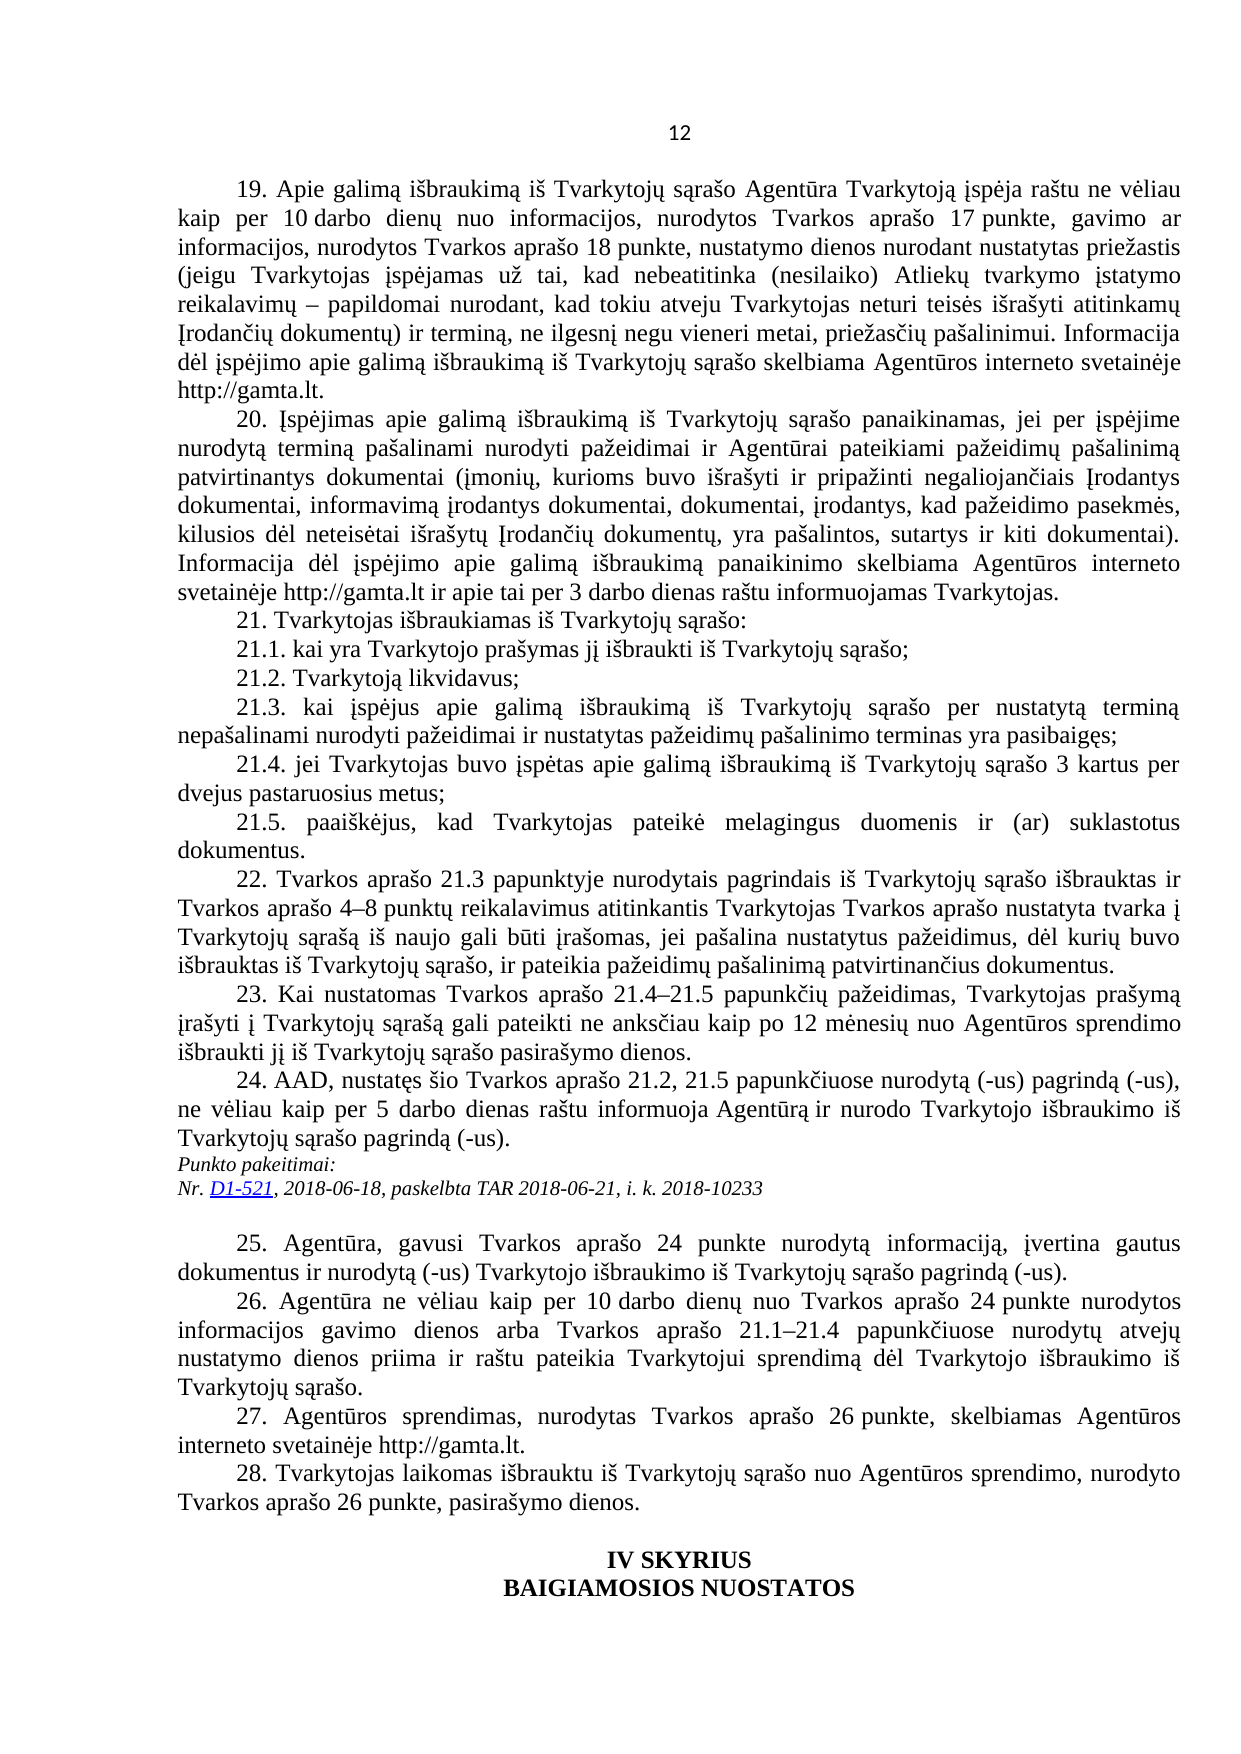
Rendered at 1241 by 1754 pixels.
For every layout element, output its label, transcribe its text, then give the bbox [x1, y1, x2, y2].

text 26. Agentūra ne vėliau kaip per 10 darbo dienų nuo Tvarkos aprašo 24 punkte nurodytos informacijos gavimo dienos arba Tvarkos aprašo 21.1–21.4 papunkčiuose nurodytų atvejų nustatymo dienos priima ir raštu pateikia Tvarkytojui sprendimą dėl Tvarkytojo išbraukimo iš Tvarkytojų sąrašo. [177, 1286, 1181, 1401]
text 25. Agentūra, gavusi Tvarkos aprašo 24 punkte nurodytą informaciją, įvertina gautus dokumentus ir nurodytą (-us) Tvarkytojo išbraukimo iš Tvarkytojų sąrašo pagrindą (-us). [177, 1228, 1181, 1286]
text 21.4. jei Tvarkytojas buvo įspėtas apie galimą išbraukimą iš Tvarkytojų sąrašo 3 kartus per dvejus pastaruosius metus; [177, 749, 1181, 807]
text 22. Tvarkos aprašo 21.3 papunktyje nurodytais pagrindais iš Tvarkytojų sąrašo išbrauktas ir Tvarkos aprašo 4–8 punktų reikalavimus atitinkantis Tvarkytojas Tvarkos aprašo nustatyta tvarka į Tvarkytojų sąrašą iš naujo gali būti įrašomas, jei pašalina nustatytus pažeidimus, dėl kurių buvo išbrauktas iš Tvarkytojų sąrašo, ir pateikia pažeidimų pašalinimą patvirtinančius dokumentus. [177, 864, 1181, 979]
text 21.3. kai įspėjus apie galimą išbraukimą iš Tvarkytojų sąrašo per nustatytą terminą nepašalinami nurodyti pažeidimai ir nustatytas pažeidimų pašalinimo terminas yra pasibaigęs; [177, 692, 1181, 749]
text 28. Tvarkytojas laikomas išbrauktu iš Tvarkytojų sąrašo nuo Agentūros sprendimo, nurodyto Tvarkos aprašo 26 punkte, pasirašymo dienos. [177, 1458, 1181, 1516]
text 27. Agentūros sprendimas, nurodytas Tvarkos aprašo 26 punkte, skelbiamas Agentūros interneto svetainėje http://gamta.lt. [177, 1401, 1181, 1458]
text 21. Tvarkytojas išbraukiamas iš Tvarkytojų sąrašo: [177, 605, 1181, 634]
text 21.5. paaiškėjus, kad Tvarkytojas pateikė melagingus duomenis ir (ar) suklastotus dokumentus. [177, 807, 1181, 864]
text BAIGIAMOSIOS NUOSTATOS [177, 1573, 1181, 1602]
text IV SKYRIUS [177, 1545, 1181, 1573]
text Punkto pakeitimai: [177, 1152, 1181, 1176]
text 24. AAD, nustatęs šio Tvarkos aprašo 21.2, 21.5 papunkčiuose nurodytą (-us) pagrindą (-us), ne vėliau kaip per 5 darbo dienas raštu informuoja Agentūrą ir nurodo Tvarkytojo išbraukimo iš Tvarkytojų sąrašo pagrindą (-us). [177, 1065, 1181, 1152]
text 21.2. Tvarkytoją likvidavus; [177, 663, 1181, 692]
text Nr. D1-521, 2018-06-18, paskelbta TAR 2018-06-21, i. k. 2018-10233 [177, 1176, 1181, 1200]
text 23. Kai nustatomas Tvarkos aprašo 21.4–21.5 papunkčių pažeidimas, Tvarkytojas prašymą įrašyti į Tvarkytojų sąrašą gali pateikti ne anksčiau kaip po 12 mėnesių nuo Agentūros sprendimo išbraukti jį iš Tvarkytojų sąrašo pasirašymo dienos. [177, 979, 1181, 1065]
text 20. Įspėjimas apie galimą išbraukimą iš Tvarkytojų sąrašo panaikinamas, jei per įspėjime nurodytą terminą pašalinami nurodyti pažeidimai ir Agentūrai pateikiami pažeidimų pašalinimą patvirtinantys dokumentai (įmonių, kurioms buvo išrašyti ir pripažinti negaliojančiais Įrodantys dokumentai, informavimą įrodantys dokumentai, dokumentai, įrodantys, kad pažeidimo pasekmės, kilusios dėl neteisėtai išrašytų Įrodančių dokumentų, yra pašalintos, sutartys ir kiti dokumentai). Informacija dėl įspėjimo apie galimą išbraukimą panaikinimo skelbiama Agentūros interneto svetainėje http://gamta.lt ir apie tai per 3 darbo dienas raštu informuojamas Tvarkytojas. [177, 404, 1181, 605]
text 19. Apie galimą išbraukimą iš Tvarkytojų sąrašo Agentūra Tvarkytoją įspėja raštu ne vėliau kaip per 10 darbo dienų nuo informacijos, nurodytos Tvarkos aprašo 17 punkte, gavimo ar informacijos, nurodytos Tvarkos aprašo 18 punkte, nustatymo dienos nurodant nustatytas priežastis (jeigu Tvarkytojas įspėjamas už tai, kad nebeatitinka (nesilaiko) Atliekų tvarkymo įstatymo reikalavimų – papildomai nurodant, kad tokiu atveju Tvarkytojas neturi teisės išrašyti atitinkamų Įrodančių dokumentų) ir terminą, ne ilgesnį negu vieneri metai, priežasčių pašalinimui. Informacija dėl įspėjimo apie galimą išbraukimą iš Tvarkytojų sąrašo skelbiama Agentūros interneto svetainėje http://gamta.lt. [177, 174, 1181, 404]
text 21.1. kai yra Tvarkytojo prašymas jį išbraukti iš Tvarkytojų sąrašo; [177, 634, 1181, 663]
